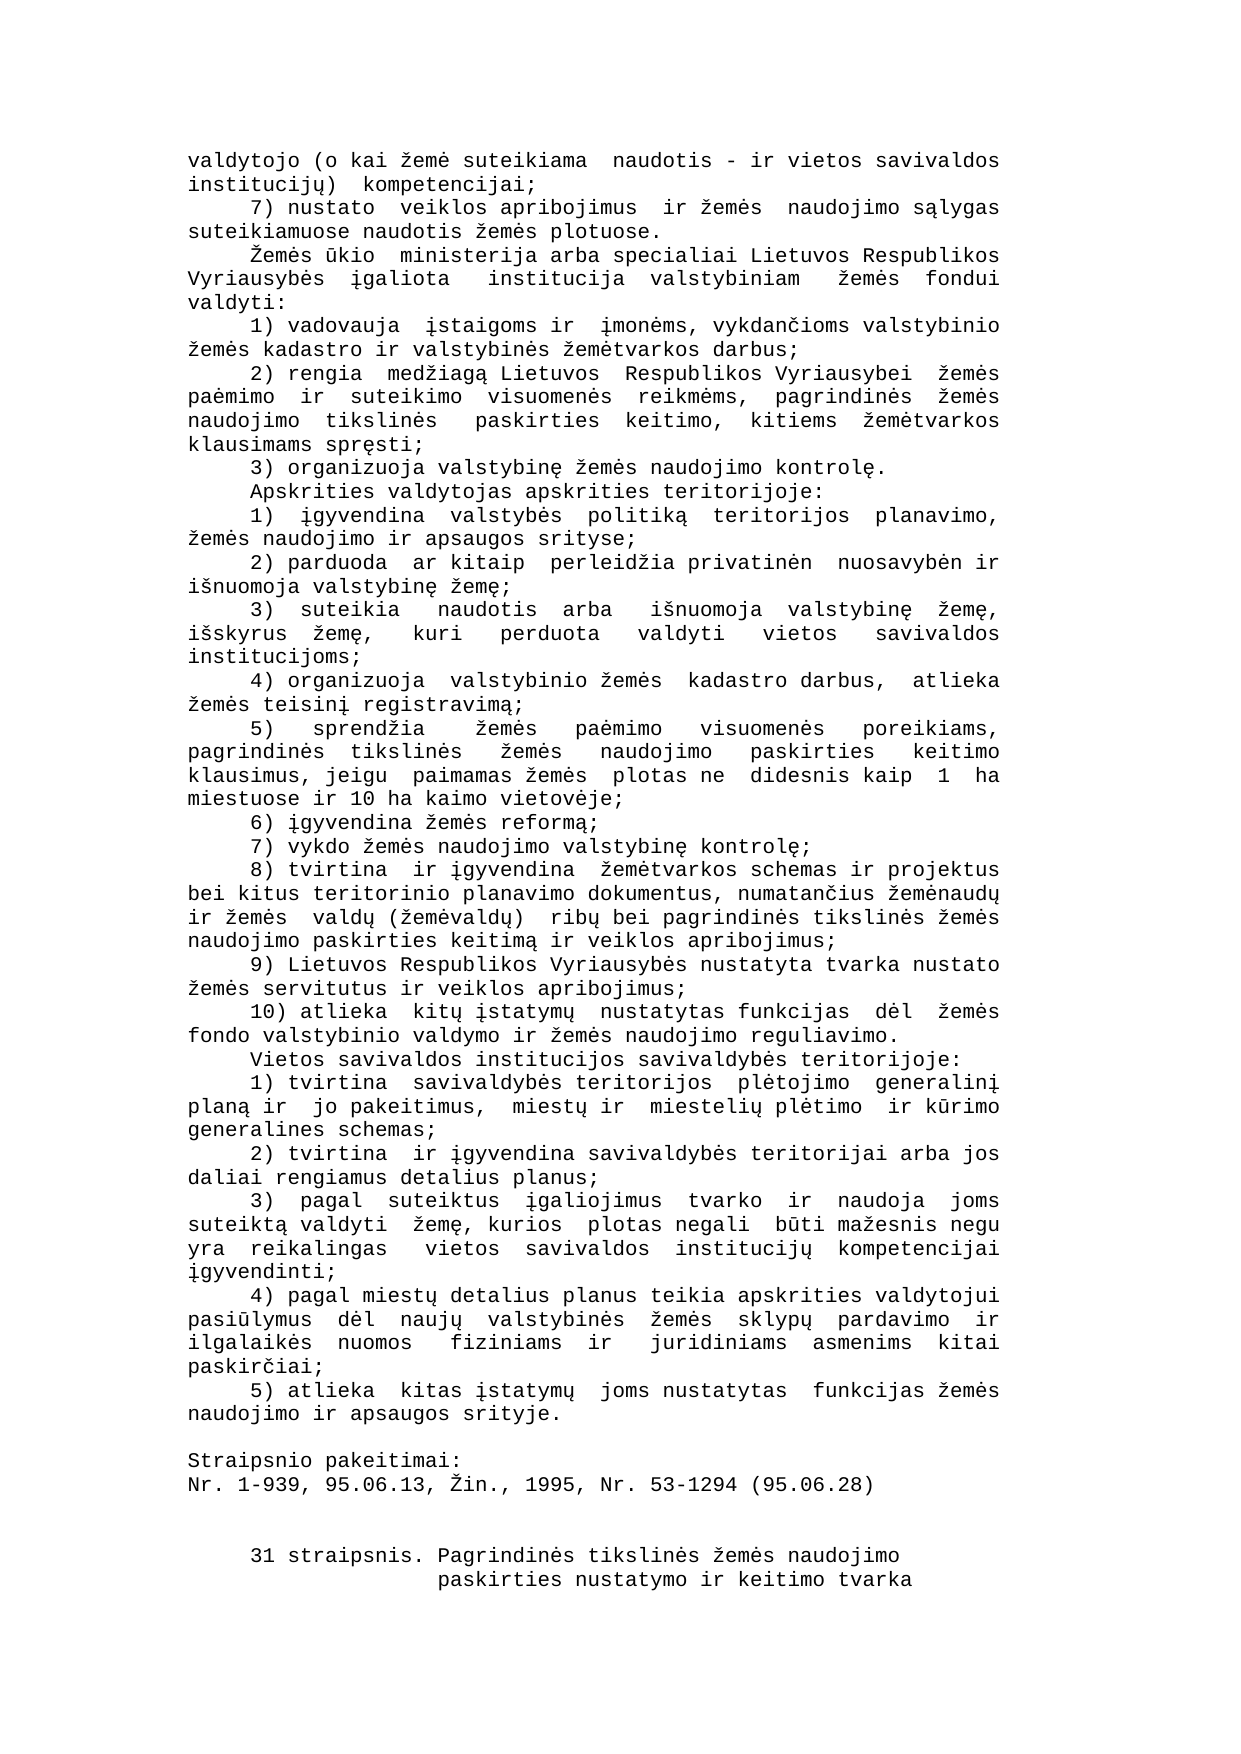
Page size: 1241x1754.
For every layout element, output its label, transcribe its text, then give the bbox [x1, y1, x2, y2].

text 5) atlieka kitas įstatymų joms nustatytas funkcijas žemės [187, 1379, 1053, 1403]
text žemės teisinį registravimą; [187, 694, 1053, 717]
text yra reikalingas vietos savivaldos institucijų kompetencijai [187, 1238, 1053, 1261]
text suteikiamuose naudotis žemės plotuose. [187, 221, 1053, 244]
text Žemės ūkio ministerija arba specialiai Lietuvos Respublikos [187, 244, 1053, 268]
text 1) tvirtina savivaldybės teritorijos plėtojimo generalinį [187, 1072, 1053, 1096]
text Vietos savivaldos institucijos savivaldybės teritorijoje: [187, 1048, 1053, 1072]
text žemės naudojimo ir apsaugos srityse; [187, 528, 1053, 552]
text 7) nustato veiklos apribojimus ir žemės naudojimo sąlygas [187, 197, 1053, 221]
text 3) suteikia naudotis arba išnuomoja valstybinę žemę, [187, 599, 1053, 623]
text naudojimo paskirties keitimą ir veiklos apribojimus; [187, 930, 1053, 954]
text 7) vykdo žemės naudojimo valstybinę kontrolę; [187, 836, 1053, 859]
text naudojimo ir apsaugos srityje. [187, 1403, 1053, 1427]
text valdyti: [187, 292, 1053, 316]
text Apskrities valdytojas apskrities teritorijoje: [187, 481, 1053, 505]
text generalines schemas; [187, 1119, 1053, 1143]
text 1) vadovauja įstaigoms ir įmonėms, vykdančioms valstybinio [187, 316, 1053, 339]
text 2) tvirtina ir įgyvendina savivaldybės teritorijai arba jos [187, 1143, 1053, 1167]
text pasiūlymus dėl naujų valstybinės žemės sklypų pardavimo ir [187, 1309, 1053, 1332]
text 6) įgyvendina žemės reformą; [187, 812, 1053, 836]
text klausimus, jeigu paimamas žemės plotas ne didesnis kaip 1 ha [187, 765, 1053, 788]
text 2) parduoda ar kitaip perleidžia privatinėn nuosavybėn ir [187, 552, 1053, 576]
text institucijų) kompetencijai; [187, 174, 1053, 197]
text bei kitus teritorinio planavimo dokumentus, numatančius žemėnaudų [187, 883, 1053, 907]
text 3) pagal suteiktus įgaliojimus tvarko ir naudoja joms [187, 1190, 1053, 1214]
text Vyriausybės įgaliota institucija valstybiniam žemės fondui [187, 268, 1053, 292]
text 3) organizuoja valstybinę žemės naudojimo kontrolę. [187, 457, 1053, 481]
text žemės servitutus ir veiklos apribojimus; [187, 978, 1053, 1001]
text paskirčiai; [187, 1356, 1053, 1379]
text 4) pagal miestų detalius planus teikia apskrities valdytojui [187, 1285, 1053, 1309]
text Nr. 1-939, 95.06.13, Žin., 1995, Nr. 53-1294 (95.06.28) [187, 1474, 1053, 1498]
text suteiktą valdyti žemę, kurios plotas negali būti mažesnis negu [187, 1214, 1053, 1238]
text 4) organizuoja valstybinio žemės kadastro darbus, atlieka [187, 670, 1053, 694]
text 9) Lietuvos Respublikos Vyriausybės nustatyta tvarka nustato [187, 954, 1053, 978]
text 10) atlieka kitų įstatymų nustatytas funkcijas dėl žemės [187, 1001, 1053, 1025]
text klausimams spręsti; [187, 434, 1053, 457]
text Straipsnio pakeitimai: [187, 1451, 1053, 1474]
text valdytojo (o kai žemė suteikiama naudotis - ir vietos savivaldos [187, 150, 1053, 174]
text išskyrus žemę, kuri perduota valdyti vietos savivaldos [187, 623, 1053, 647]
text ir žemės valdų (žemėvaldų) ribų bei pagrindinės tikslinės žemės [187, 907, 1053, 930]
text ilgalaikės nuomos fiziniams ir juridiniams asmenims kitai [187, 1332, 1053, 1356]
text 1) įgyvendina valstybės politiką teritorijos planavimo, [187, 505, 1053, 528]
text 5) sprendžia žemės paėmimo visuomenės poreikiams, [187, 717, 1053, 741]
text išnuomoja valstybinę žemę; [187, 576, 1053, 599]
text planą ir jo pakeitimus, miestų ir miestelių plėtimo ir kūrimo [187, 1096, 1053, 1119]
text 31 straipsnis. Pagrindinės tikslinės žemės naudojimo [187, 1545, 1053, 1569]
text pagrindinės tikslinės žemės naudojimo paskirties keitimo [187, 741, 1053, 765]
text paskirties nustatymo ir keitimo tvarka [187, 1569, 1053, 1592]
text institucijoms; [187, 647, 1053, 670]
text 2) rengia medžiagą Lietuvos Respublikos Vyriausybei žemės [187, 363, 1053, 386]
text žemės kadastro ir valstybinės žemėtvarkos darbus; [187, 339, 1053, 363]
text 8) tvirtina ir įgyvendina žemėtvarkos schemas ir projektus [187, 859, 1053, 883]
text daliai rengiamus detalius planus; [187, 1167, 1053, 1190]
text miestuose ir 10 ha kaimo vietovėje; [187, 788, 1053, 812]
text paėmimo ir suteikimo visuomenės reikmėms, pagrindinės žemės [187, 386, 1053, 410]
text įgyvendinti; [187, 1261, 1053, 1285]
text naudojimo tikslinės paskirties keitimo, kitiems žemėtvarkos [187, 410, 1053, 434]
text fondo valstybinio valdymo ir žemės naudojimo reguliavimo. [187, 1025, 1053, 1048]
